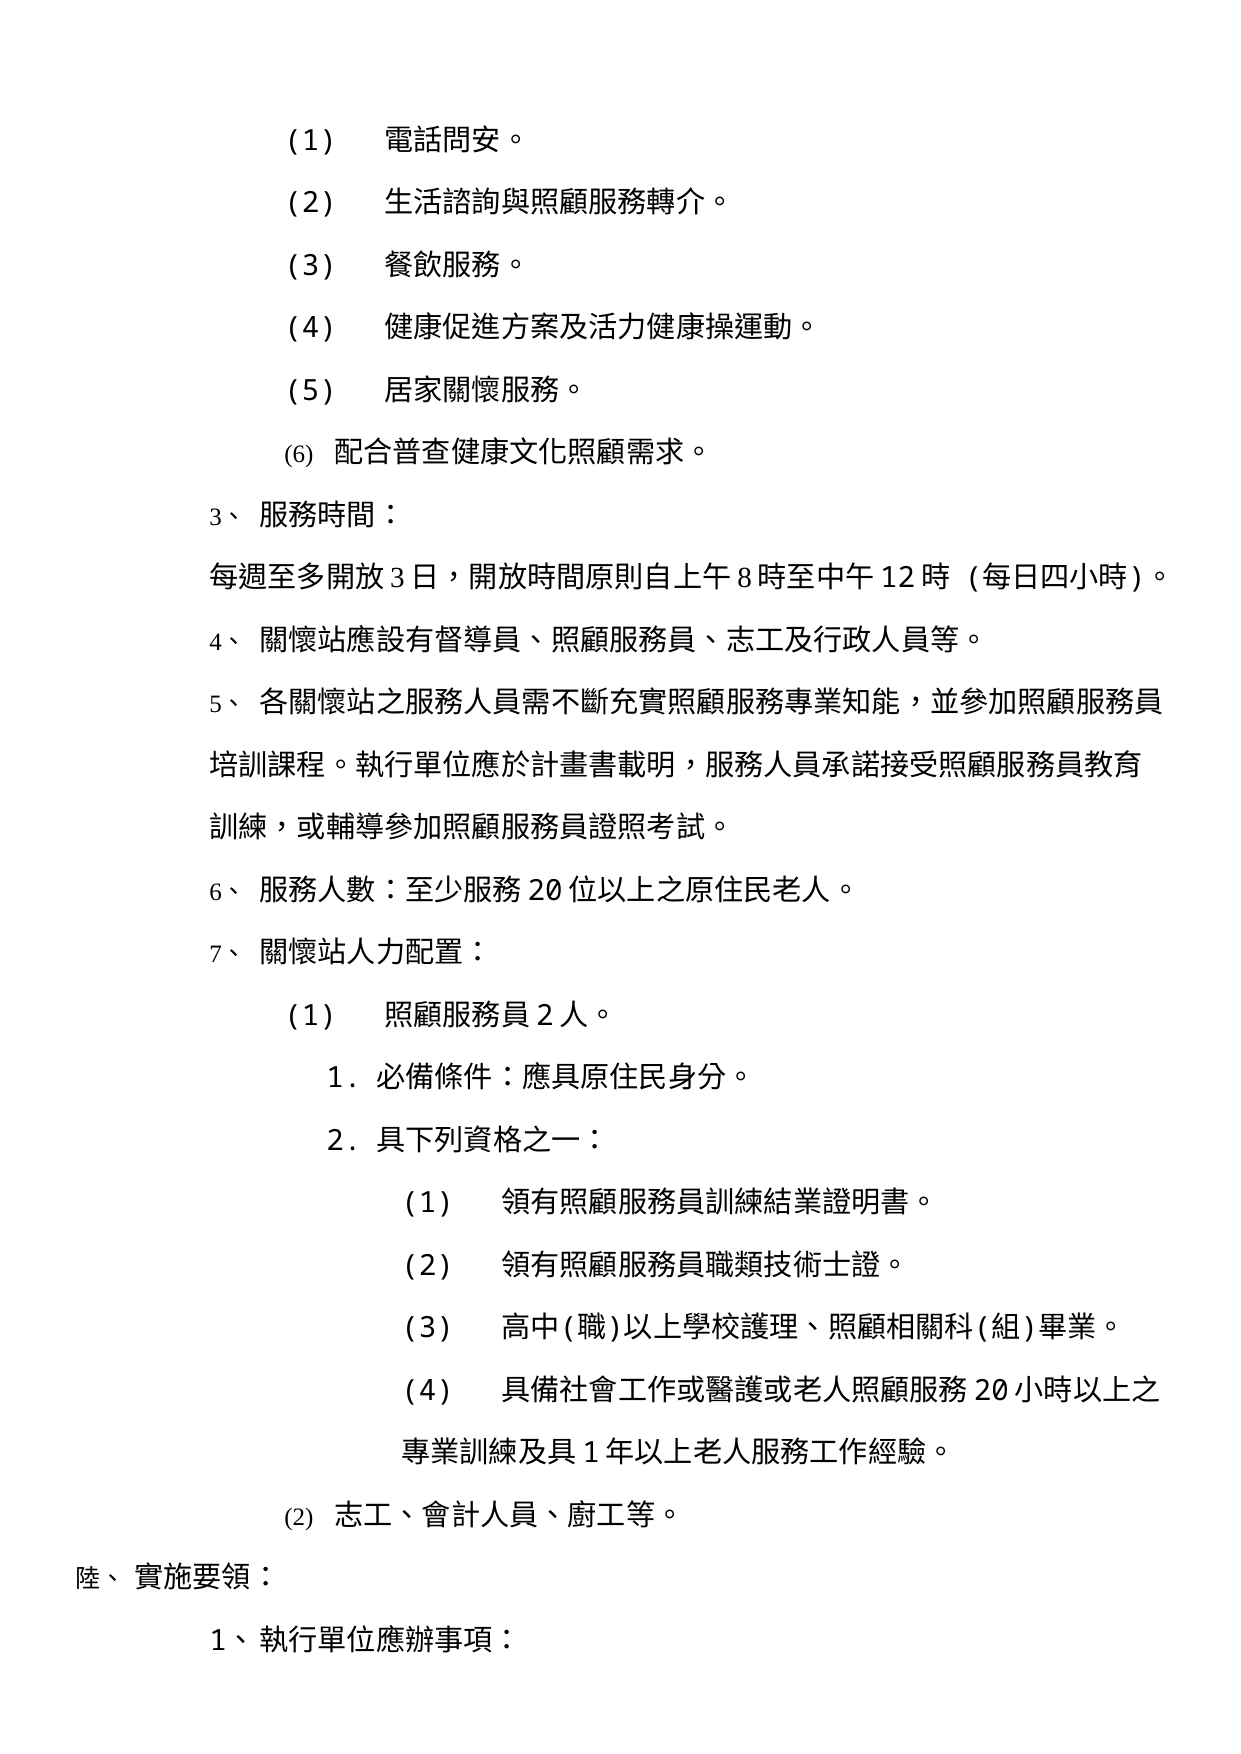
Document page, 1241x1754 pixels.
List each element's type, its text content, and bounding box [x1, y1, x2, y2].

list 高中(職)以上學校護理、照顧相關科(組)畢業。 [401, 1283, 1165, 1346]
list 實施要領： [75, 1533, 1165, 1596]
list 志工、會計人員、廚工等。 [284, 1471, 1165, 1533]
list 具備社會工作或醫護或老人照顧服務20小時以上之專業訓練及具1年以上老人服務工作經驗。 [401, 1346, 1165, 1471]
list 照顧服務員2人。 [284, 971, 1165, 1033]
list 具下列資格之一： [326, 1096, 1165, 1158]
list 領有照顧服務員訓練結業證明書。 [401, 1158, 1165, 1221]
list 必備條件：應具原住民身分。 [326, 1033, 1165, 1096]
list 電話問安。 [284, 96, 1165, 158]
list 領有照顧服務員職類技術士證。 [401, 1221, 1165, 1283]
text 每週至多開放3日，開放時間原則自上午8時至中午12時 (每日四小時)。 [209, 533, 1165, 596]
list 關懷站人力配置： [209, 908, 1165, 971]
list 各關懷站之服務人員需不斷充實照顧服務專業知能，並參加照顧服務員培訓課程。執行單位應於計畫書載明，服務人員承諾接受照顧服務員教育訓練，或輔導參加照顧服務員證照考試。 [209, 658, 1165, 846]
list 居家關懷服務。 [284, 346, 1165, 408]
list 餐飲服務。 [284, 221, 1165, 283]
list 服務時間： [209, 471, 1165, 533]
list 服務人數：至少服務20位以上之原住民老人。 [209, 846, 1165, 908]
list 生活諮詢與照顧服務轉介。 [284, 158, 1165, 221]
list 配合普查健康文化照顧需求。 [284, 408, 1165, 471]
list 關懷站應設有督導員、照顧服務員、志工及行政人員等。 [209, 596, 1165, 658]
list 健康促進方案及活力健康操運動。 [284, 283, 1165, 346]
list 執行單位應辦事項： [209, 1596, 1165, 1658]
